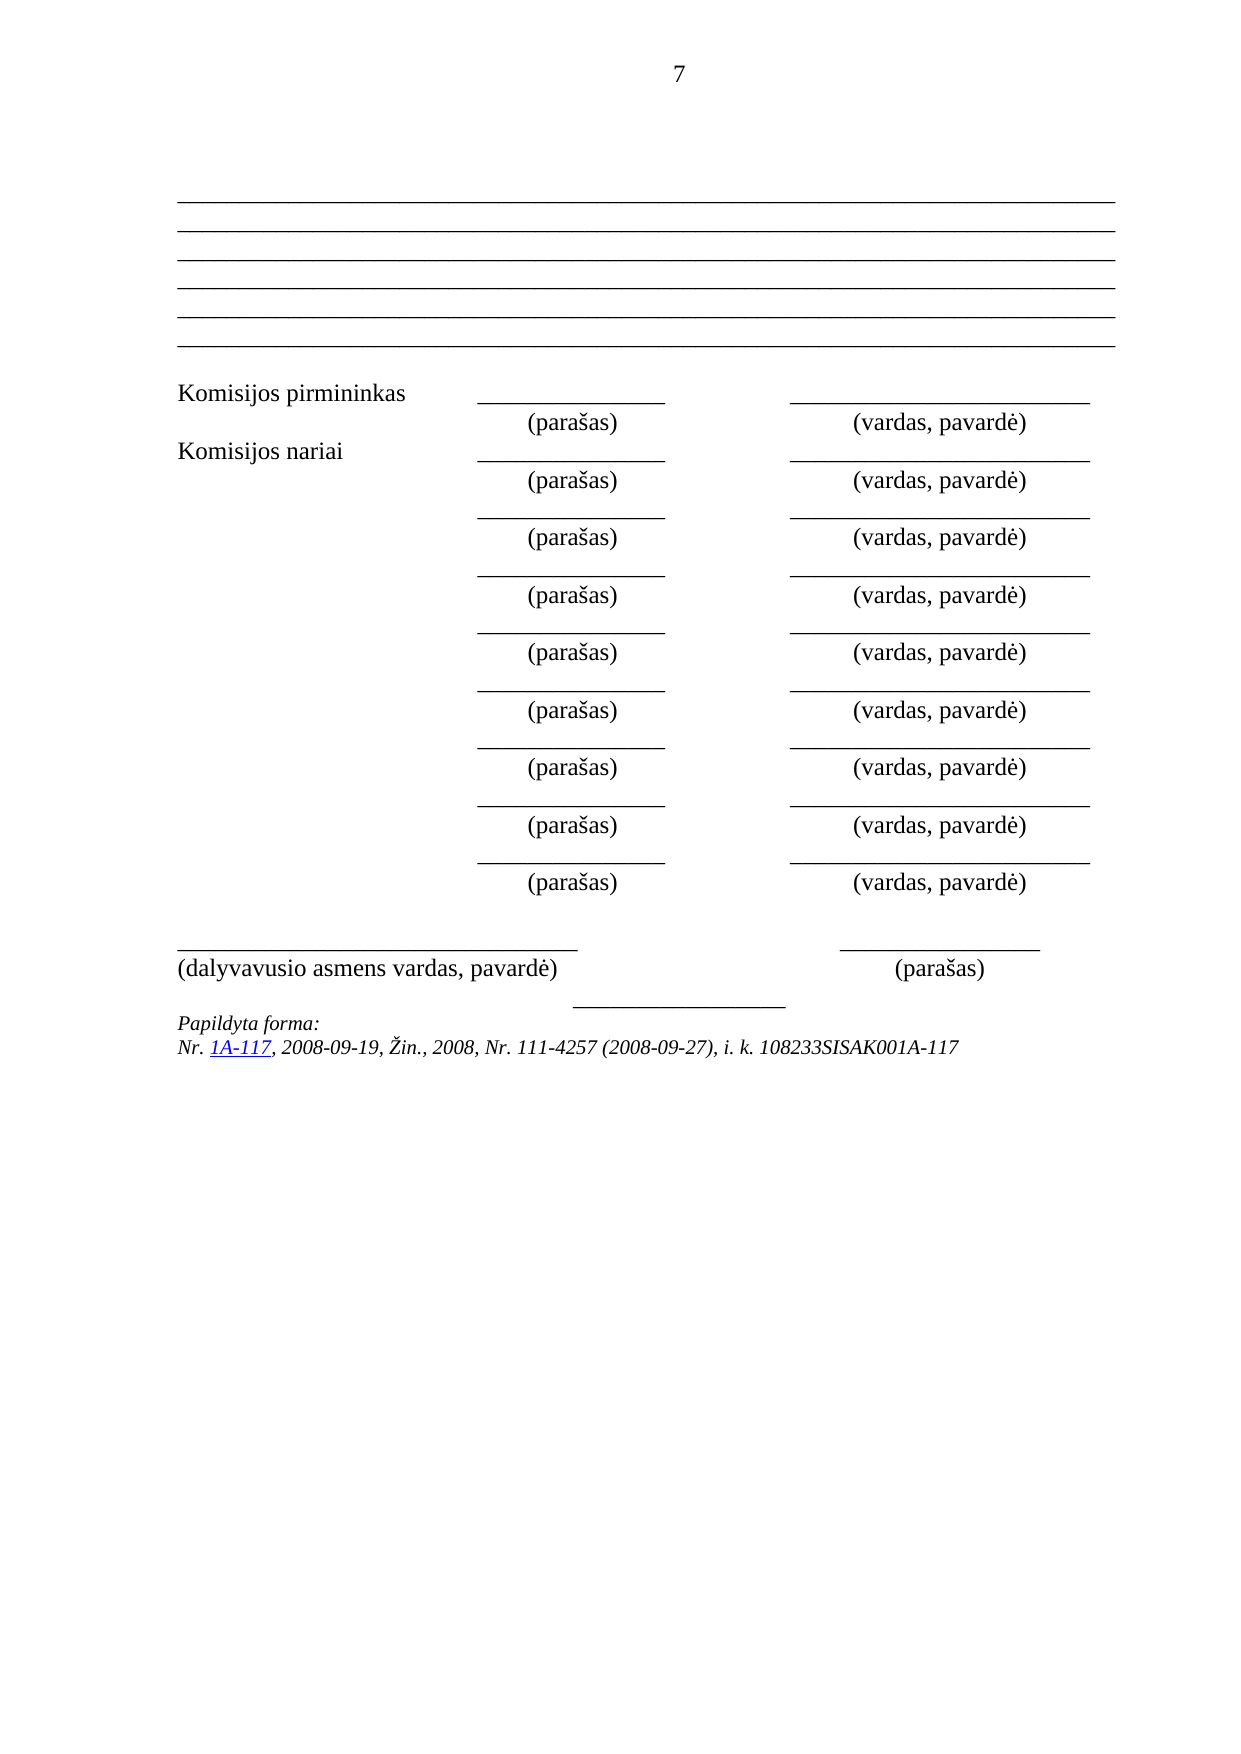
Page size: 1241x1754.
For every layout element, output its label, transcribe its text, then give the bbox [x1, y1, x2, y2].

text _ [177, 177, 1181, 206]
text _______________ ________________________ [177, 666, 1181, 695]
text _______________ ________________________ [177, 838, 1181, 867]
text _________________ [177, 982, 1181, 1011]
text Komisijos nariai _______________ ________________________ [177, 436, 1181, 465]
text _______________ ________________________ [177, 493, 1181, 522]
text (parašas) (vardas, pavardė) [527, 695, 1181, 723]
text (parašas) (vardas, pavardė) [527, 465, 1181, 493]
text _ [177, 206, 1181, 235]
text (parašas) (vardas, pavardė) [527, 580, 1181, 608]
text _ [177, 235, 1181, 263]
text _ [177, 292, 1181, 321]
text _______________ ________________________ [177, 551, 1181, 580]
text (parašas) (vardas, pavardė) [527, 810, 1181, 838]
text ________________________________ ________________ [177, 925, 1181, 953]
text _______________ ________________________ [177, 608, 1181, 637]
text (parašas) (vardas, pavardė) [527, 407, 1181, 436]
text (parašas) (vardas, pavardė) [527, 522, 1181, 551]
text _______________ ________________________ [177, 781, 1181, 810]
text _ [177, 263, 1181, 292]
text _______________ ________________________ [177, 723, 1181, 752]
text (parašas) (vardas, pavardė) [527, 637, 1181, 666]
text _ [177, 321, 1181, 350]
text Komisijos pirmininkas _______________ ________________________ [177, 378, 1181, 407]
text (dalyvavusio asmens vardas, pavardė) (parašas) [177, 953, 1181, 982]
text (parašas) (vardas, pavardė) [527, 752, 1181, 781]
text (parašas) (vardas, pavardė) [527, 867, 1181, 896]
text Nr. 1A-117, 2008-09-19, Žin., 2008, Nr. 111-4257 (2008-09-27), i. k. 108233SISAK001A-117 [177, 1035, 1181, 1059]
text Papildyta forma: [177, 1011, 1181, 1035]
